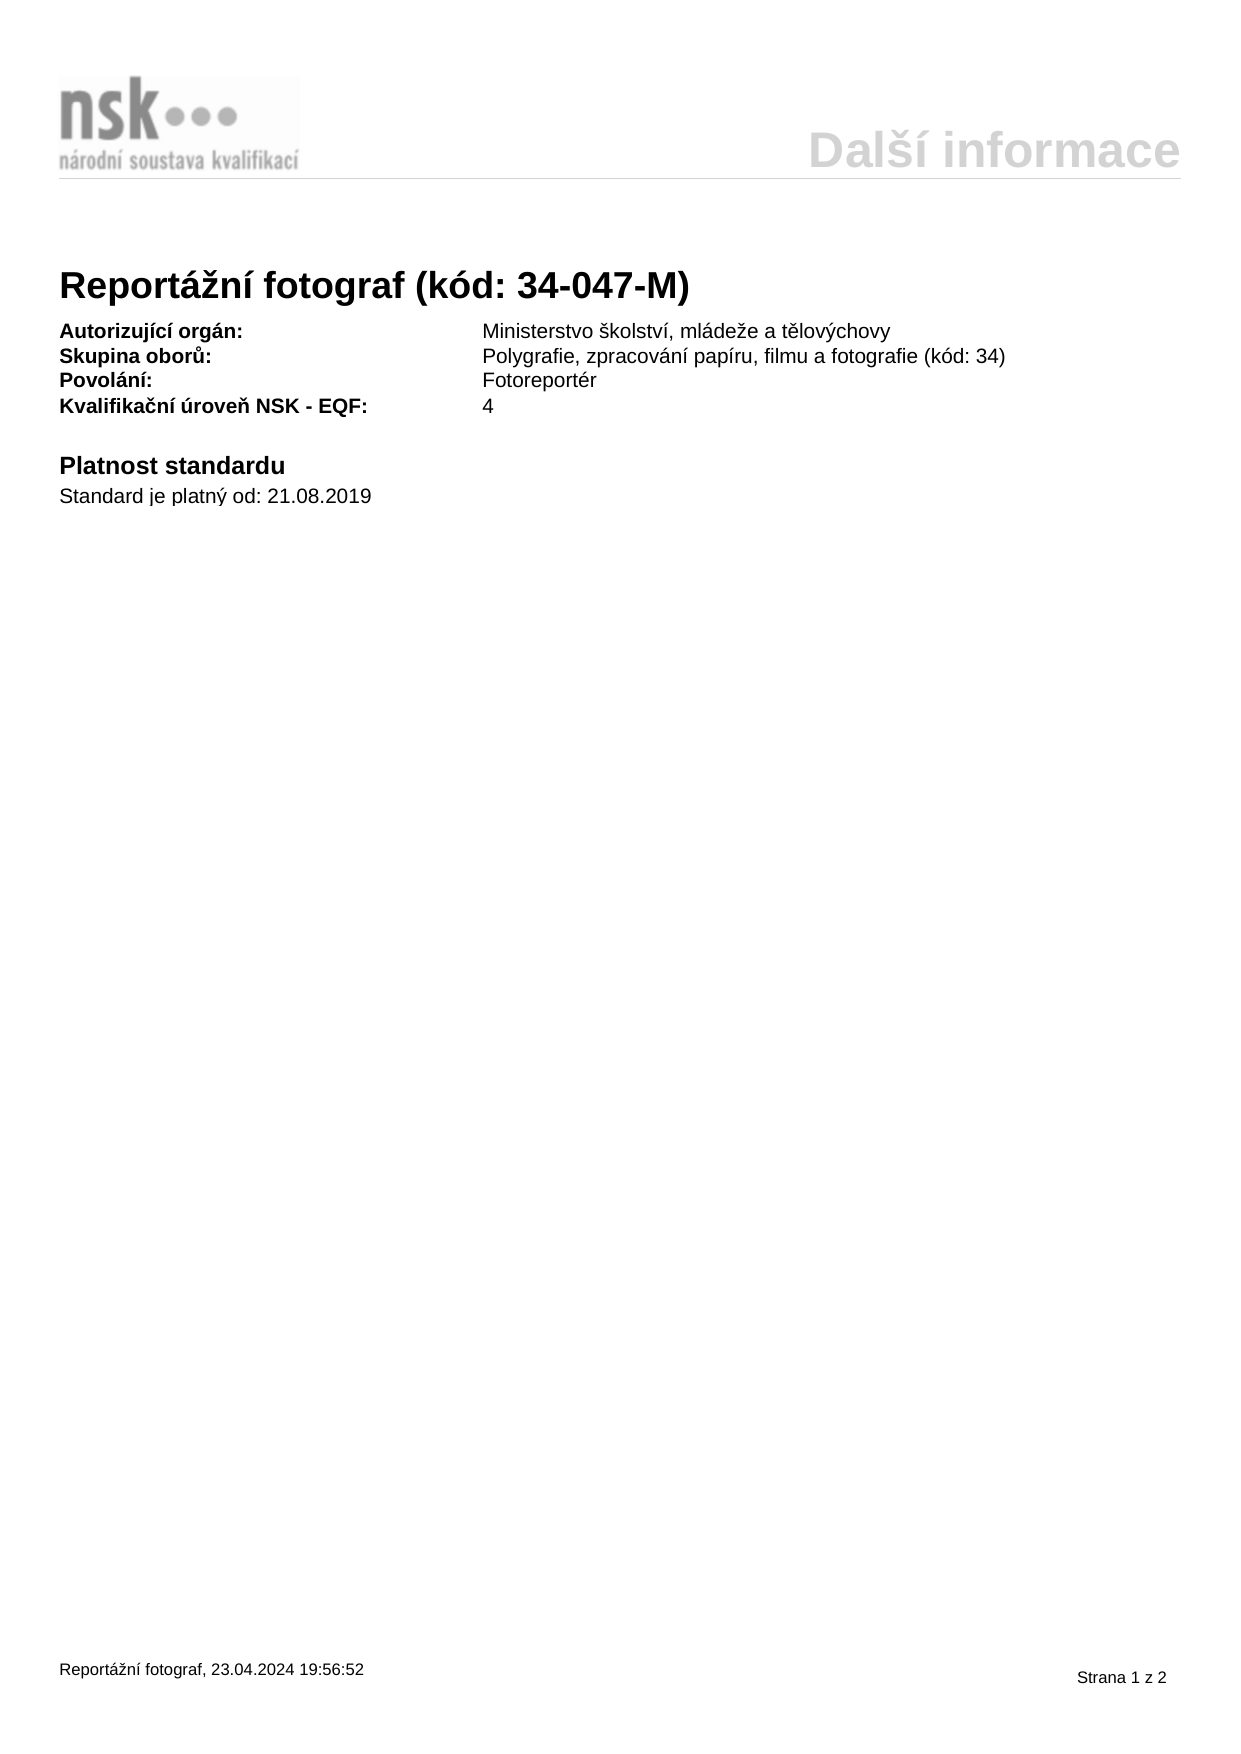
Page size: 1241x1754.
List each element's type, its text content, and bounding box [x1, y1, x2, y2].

table_cell Fotoreportér [482, 368, 1181, 393]
table_cell [119, 1106, 482, 1383]
table_cell [1167, 418, 1181, 447]
table_cell [619, 172, 627, 178]
table_cell [482, 307, 619, 319]
table_header Další informace [627, 59, 1181, 178]
table_cell [619, 806, 627, 1106]
table_cell Standard je platný od: 21.08.2019 [59, 484, 1181, 506]
table_cell [482, 1106, 619, 1383]
table_cell [619, 196, 627, 224]
table_cell [59, 172, 119, 178]
table_cell Reportážní fotograf, 23.04.2024 19:56:52 [59, 1660, 861, 1696]
table_cell [619, 307, 627, 319]
table_cell [119, 806, 482, 1106]
table_cell Reportážní fotograf (kód: 34-047-M) [59, 224, 1181, 307]
table_cell [627, 506, 861, 806]
table_cell [482, 196, 619, 224]
table_cell [861, 1384, 1167, 1659]
table_cell [627, 418, 861, 447]
table_cell Polygrafie, zpracování papíru, filmu a fotografie (kód: 34) [482, 344, 1181, 368]
table_cell [482, 806, 619, 1106]
table_cell [1167, 806, 1181, 1106]
table_cell [119, 418, 482, 447]
table_cell [619, 506, 627, 806]
table_cell Povolání: [59, 368, 482, 392]
table_cell [619, 1106, 627, 1383]
table_cell Strana 1 z 2 [861, 1660, 1167, 1696]
table_cell Platnost standardu [59, 448, 1181, 483]
table_cell [59, 1106, 119, 1383]
table_cell [619, 418, 627, 447]
table_cell Autorizující orgán: [59, 319, 482, 343]
table_cell Ministerstvo školství, mládeže a tělovýchovy [482, 319, 1181, 344]
table_cell [861, 307, 1167, 319]
table_cell [482, 418, 619, 447]
table_cell [59, 806, 119, 1106]
table_cell [619, 1384, 627, 1659]
table_cell [1167, 1106, 1181, 1383]
table_cell 4 [482, 394, 1181, 417]
table_cell [59, 307, 119, 319]
table_cell [1167, 1384, 1181, 1659]
table_cell [627, 307, 861, 319]
table_cell [59, 418, 119, 447]
table_cell [119, 1384, 482, 1659]
table_cell [1167, 506, 1181, 806]
table_cell Kvalifikační úroveň NSK - EQF: [59, 394, 482, 417]
table_cell [59, 506, 119, 806]
table_cell [861, 806, 1167, 1106]
table_header [620, 59, 627, 172]
table_cell [59, 1384, 119, 1659]
table_cell [1167, 196, 1181, 224]
table_cell [59, 196, 119, 224]
table_cell [627, 1384, 861, 1659]
table_cell Skupina oborů: [59, 344, 482, 368]
table_cell [627, 196, 861, 224]
table_cell [59, 179, 1181, 196]
table_cell [119, 172, 482, 178]
picture [58, 59, 620, 172]
table_cell [627, 806, 861, 1106]
table_cell [861, 1106, 1167, 1383]
table_cell [861, 418, 1167, 447]
table_cell [1167, 307, 1181, 319]
table_cell [861, 196, 1167, 224]
table_cell [482, 1384, 619, 1659]
table_cell [119, 307, 482, 319]
table_cell [119, 506, 482, 806]
table_cell [861, 506, 1167, 806]
table_cell [1167, 1660, 1181, 1696]
table_cell [627, 1106, 861, 1383]
table_cell [119, 196, 482, 224]
table_cell [482, 172, 619, 178]
table_cell [482, 506, 619, 806]
